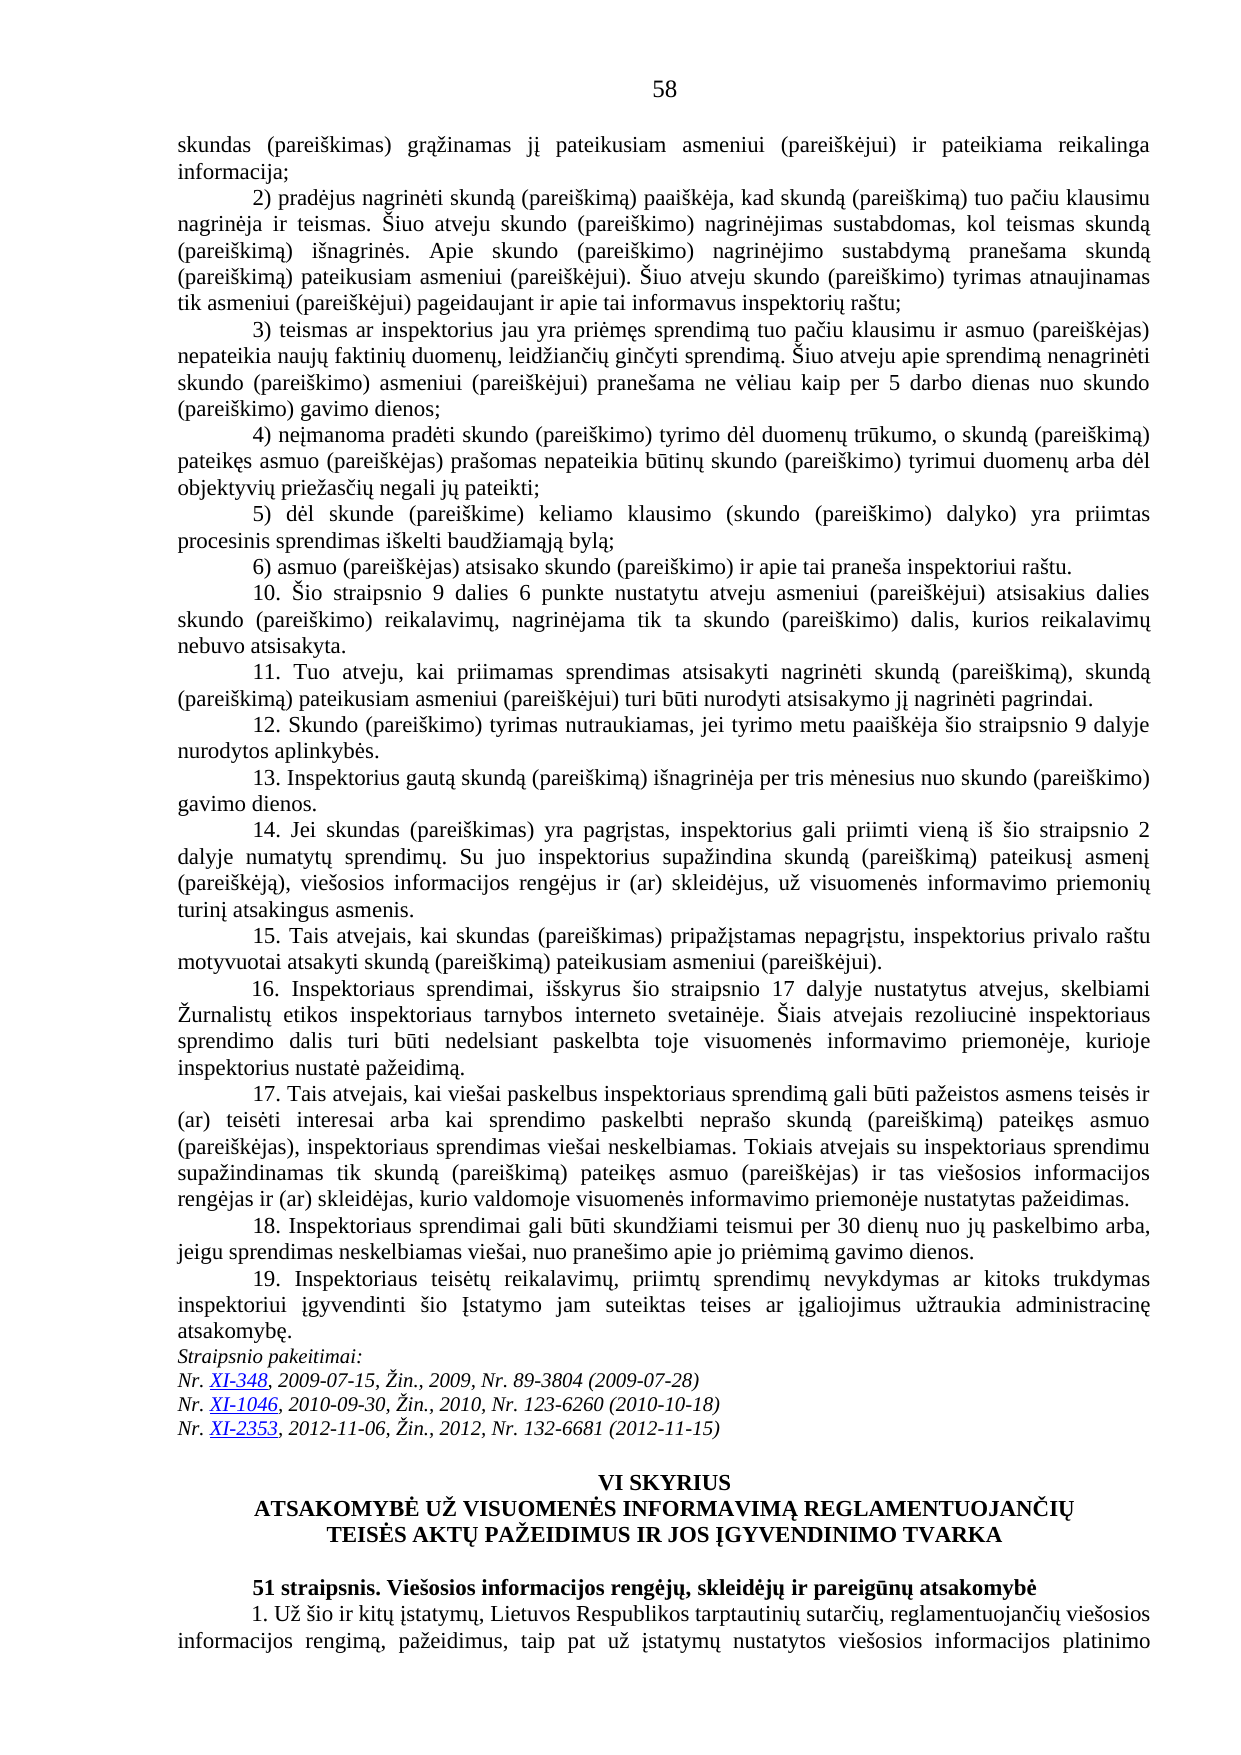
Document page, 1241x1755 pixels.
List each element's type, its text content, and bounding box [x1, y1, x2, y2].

text 3) teismas ar inspektorius jau yra priėmęs sprendimą tuo pačiu klausimu ir asmuo (pareiškėjas) nepateikia naujų faktinių duomenų, leidžiančių ginčyti sprendimą. Šiuo atveju apie sprendimą nenagrinėti skundo (pareiškimo) asmeniui (pareiškėjui) pranešama ne vėliau kaip per 5 darbo dienas nuo skundo (pareiškimo) gavimo dienos; [177, 316, 1152, 421]
subtitle TEISĖS AKTŲ PAŽEIDIMUS IR JOS ĮGYVENDINIMO TVARKA [177, 1521, 1152, 1548]
text 10. Šio straipsnio 9 dalies 6 punkte nustatytu atveju asmeniui (pareiškėjui) atsisakius dalies skundo (pareiškimo) reikalavimų, nagrinėjama tik ta skundo (pareiškimo) dalis, kurios reikalavimų nebuvo atsisakyta. [177, 579, 1152, 658]
text Nr. XI-348, 2009-07-15, Žin., 2009, Nr. 89-3804 (2009-07-28) [177, 1368, 1152, 1392]
text 11. Tuo atveju, kai priimamas sprendimas atsisakyti nagrinėti skundą (pareiškimą), skundą (pareiškimą) pateikusiam asmeniui (pareiškėjui) turi būti nurodyti atsisakymo jį nagrinėti pagrindai. [177, 658, 1152, 711]
subtitle VI SKYRIUS [177, 1469, 1152, 1495]
text Nr. XI-2353, 2012-11-06, Žin., 2012, Nr. 132-6681 (2012-11-15) [177, 1416, 1152, 1440]
text 15. Tais atvejais, kai skundas (pareiškimas) pripažįstamas nepagrįstu, inspektorius privalo raštu motyvuotai atsakyti skundą (pareiškimą) pateikusiam asmeniui (pareiškėjui). [177, 922, 1152, 975]
text 13. Inspektorius gautą skundą (pareiškimą) išnagrinėja per tris mėnesius nuo skundo (pareiškimo) gavimo dienos. [177, 764, 1152, 817]
text 18. Inspektoriaus sprendimai gali būti skundžiami teismui per 30 dienų nuo jų paskelbimo arba, jeigu sprendimas neskelbiamas viešai, nuo pranešimo apie jo priėmimą gavimo dienos. [177, 1212, 1152, 1264]
text 17. Tais atvejais, kai viešai paskelbus inspektoriaus sprendimą gali būti pažeistos asmens teisės ir (ar) teisėti interesai arba kai sprendimo paskelbti neprašo skundą (pareiškimą) pateikęs asmuo (pareiškėjas), inspektoriaus sprendimas viešai neskelbiamas. Tokiais atvejais su inspektoriaus sprendimu supažindinamas tik skundą (pareiškimą) pateikęs asmuo (pareiškėjas) ir tas viešosios informacijos rengėjas ir (ar) skleidėjas, kurio valdomoje visuomenės informavimo priemonėje nustatytas pažeidimas. [177, 1080, 1152, 1212]
text 5) dėl skunde (pareiškime) keliamo klausimo (skundo (pareiškimo) dalyko) yra priimtas procesinis sprendimas iškelti baudžiamąją bylą; [177, 500, 1152, 553]
text 4) neįmanoma pradėti skundo (pareiškimo) tyrimo dėl duomenų trūkumo, o skundą (pareiškimą) pateikęs asmuo (pareiškėjas) prašomas nepateikia būtinų skundo (pareiškimo) tyrimui duomenų arba dėl objektyvių priežasčių negali jų pateikti; [177, 421, 1152, 500]
text 16. Inspektoriaus sprendimai, išskyrus šio straipsnio 17 dalyje nustatytus atvejus, skelbiami Žurnalistų etikos inspektoriaus tarnybos interneto svetainėje. Šiais atvejais rezoliucinė inspektoriaus sprendimo dalis turi būti nedelsiant paskelbta toje visuomenės informavimo priemonėje, kurioje inspektorius nustatė pažeidimą. [177, 975, 1152, 1080]
text skundas (pareiškimas) grąžinamas jį pateikusiam asmeniui (pareiškėjui) ir pateikiama reikalinga informacija; [177, 131, 1152, 184]
text 19. Inspektoriaus teisėtų reikalavimų, priimtų sprendimų nevykdymas ar kitoks trukdymas inspektoriui įgyvendinti šio Įstatymo jam suteiktas teises ar įgaliojimus užtraukia administracinę atsakomybę. [177, 1264, 1152, 1344]
text Nr. XI-1046, 2010-09-30, Žin., 2010, Nr. 123-6260 (2010-10-18) [177, 1392, 1152, 1416]
text 1. Už šio ir kitų įstatymų, Lietuvos Respublikos tarptautinių sutarčių, reglamentuojančių viešosios informacijos rengimą, pažeidimus, taip pat už įstatymų nustatytos viešosios informacijos platinimo [177, 1600, 1152, 1653]
text 6) asmuo (pareiškėjas) atsisako skundo (pareiškimo) ir apie tai praneša inspektoriui raštu. [177, 553, 1152, 579]
text 12. Skundo (pareiškimo) tyrimas nutraukiamas, jei tyrimo metu paaiškėja šio straipsnio 9 dalyje nurodytos aplinkybės. [177, 711, 1152, 764]
text Straipsnio pakeitimai: [177, 1344, 1152, 1368]
text 2) pradėjus nagrinėti skundą (pareiškimą) paaiškėja, kad skundą (pareiškimą) tuo pačiu klausimu nagrinėja ir teismas. Šiuo atveju skundo (pareiškimo) nagrinėjimas sustabdomas, kol teismas skundą (pareiškimą) išnagrinės. Apie skundo (pareiškimo) nagrinėjimo sustabdymą pranešama skundą (pareiškimą) pateikusiam asmeniui (pareiškėjui). Šiuo atveju skundo (pareiškimo) tyrimas atnaujinamas tik asmeniui (pareiškėjui) pageidaujant ir apie tai informavus inspektorių raštu; [177, 184, 1152, 316]
text 51 straipsnis. Viešosios informacijos rengėjų, skleidėjų ir pareigūnų atsakomybė [252, 1574, 1152, 1600]
subtitle ATSAKOMYBĖ UŽ VISUOMENĖS INFORMAVIMĄ REGLAMENTUOJANČIŲ [177, 1495, 1152, 1521]
text 14. Jei skundas (pareiškimas) yra pagrįstas, inspektorius gali priimti vieną iš šio straipsnio 2 dalyje numatytų sprendimų. Su juo inspektorius supažindina skundą (pareiškimą) pateikusį asmenį (pareiškėją), viešosios informacijos rengėjus ir (ar) skleidėjus, už visuomenės informavimo priemonių turinį atsakingus asmenis. [177, 817, 1152, 922]
